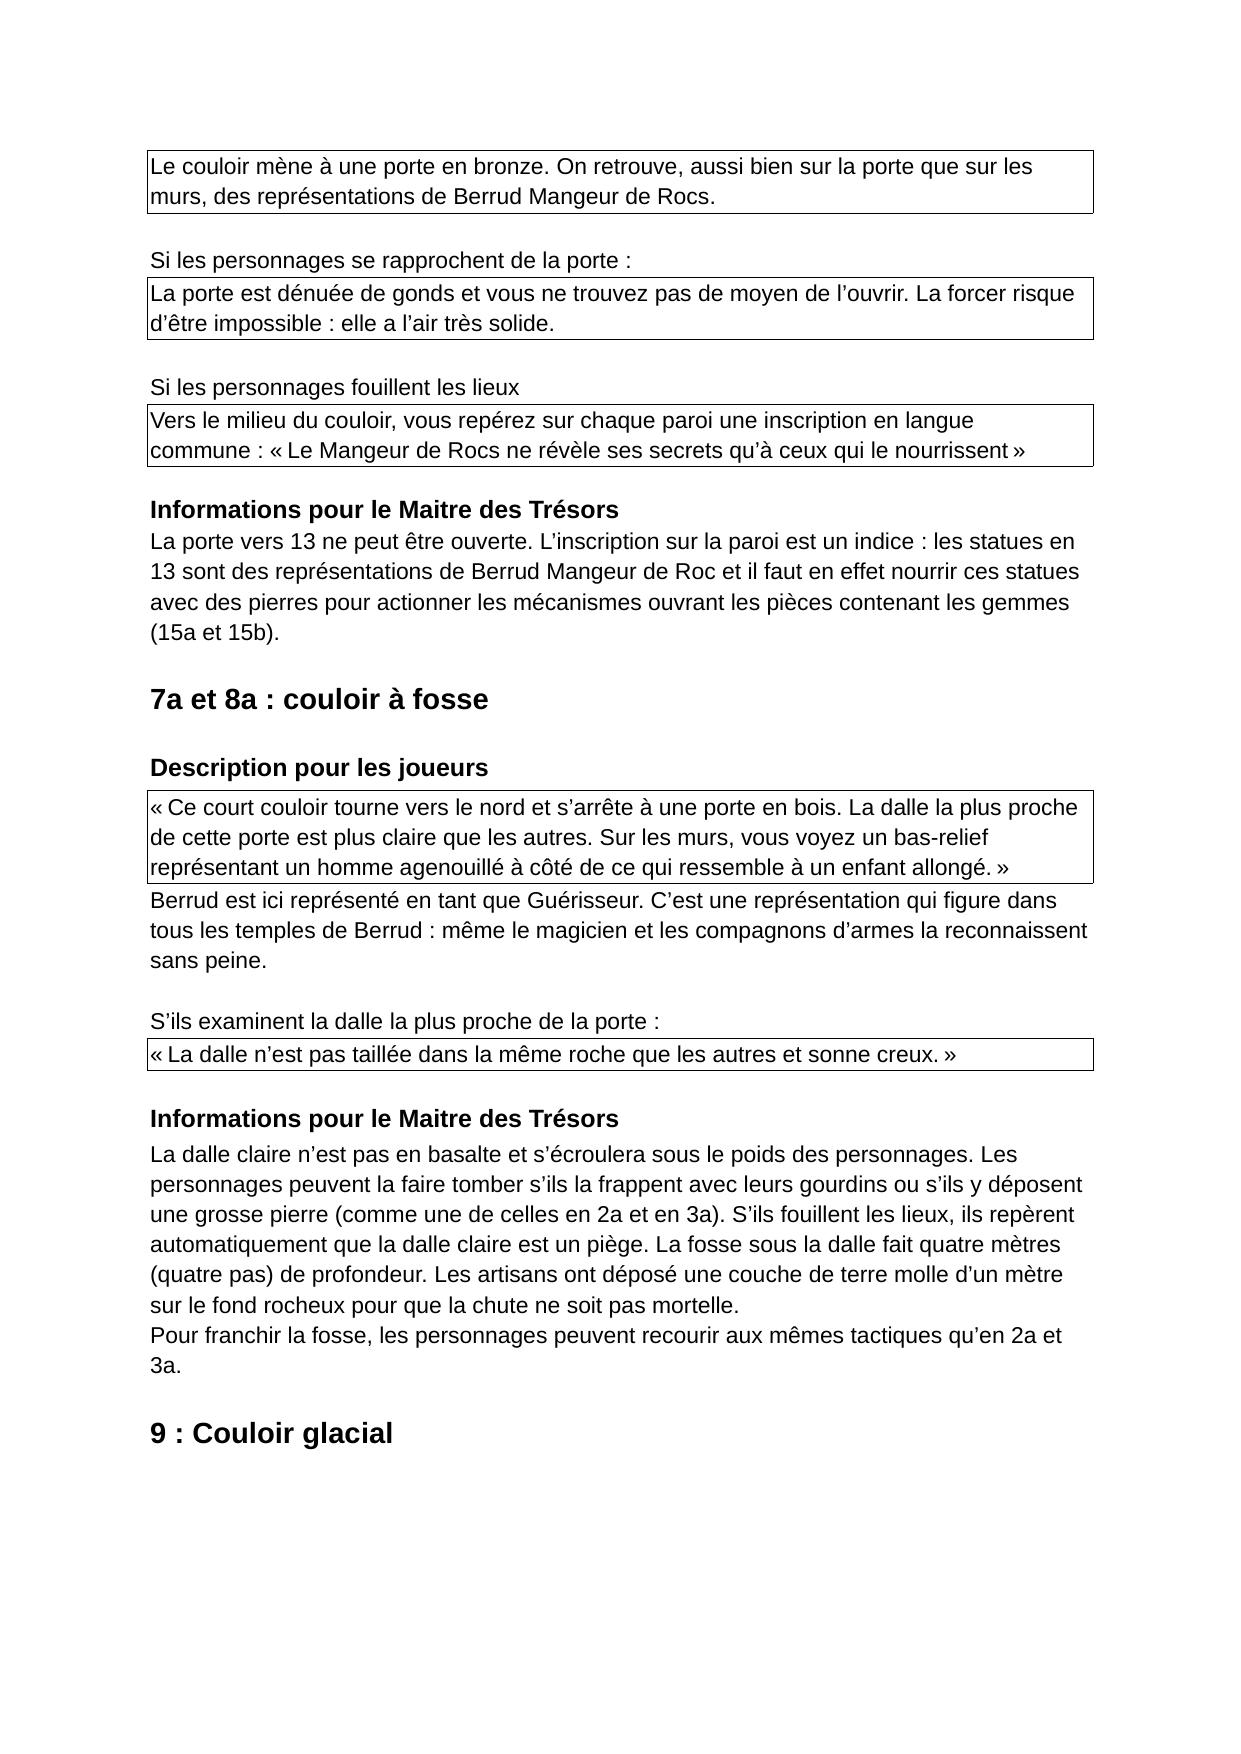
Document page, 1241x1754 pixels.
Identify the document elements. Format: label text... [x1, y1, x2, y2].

text La porte vers 13 ne peut être ouverte. L’inscription sur la paroi est un indice : les statues en 13 sont des représentations de Berrud Mangeur de Roc et il faut en effet nourrir ces statues avec des pierres pour actionner les mécanismes ouvrant les pièces contenant les gemmes (15a et 15b). [150, 528, 1090, 645]
text Si les personnages fouillent les lieux [150, 373, 1090, 400]
text Le couloir mène à une porte en bronze. On retrouve, aussi bien sur la porte que sur les murs, des représentations de Berrud Mangeur de Rocs. [148, 151, 1093, 213]
text Pour franchir la fosse, les personnages peuvent recourir aux mêmes tactiques qu’en 2a et 3a. [150, 1322, 1090, 1378]
subtitle Informations pour le Maitre des Trésors [150, 1103, 1090, 1132]
text Si les personnages se rapprochent de la porte : [150, 247, 1090, 273]
text « Ce court couloir tourne vers le nord et s’arrête à une porte en bois. La dalle la plus proche de cette porte est plus claire que les autres. Sur les murs, vous voyez un bas-relief représentant un homme agenouillé à côté de ce qui ressemble à un enfant allongé. » [148, 791, 1093, 883]
text Berrud est ici représenté en tant que Guérisseur. C’est une représentation qui figure dans tous les temples de Berrud : même le magicien et les compagnons d’armes la reconnaissent sans peine. [150, 887, 1090, 974]
text Vers le milieu du couloir, vous repérez sur chaque paroi une inscription en langue commune : « Le Mangeur de Rocs ne révèle ses secrets qu’à ceux qui le nourrissent » [148, 405, 1093, 466]
text La porte est dénuée de gonds et vous ne trouvez pas de moyen de l’ouvrir. La forcer risque d’être impossible : elle a l’air très solide. [148, 278, 1093, 339]
text « La dalle n’est pas taillée dans la même roche que les autres et sonne creux. » [148, 1039, 1093, 1070]
subtitle 7a et 8a : couloir à fosse [150, 682, 1090, 716]
text La dalle claire n’est pas en basalte et s’écroulera sous le poids des personnages. Les personnages peuvent la faire tomber s’ils la frappent avec leurs gourdins ou s’ils y déposent une grosse pierre (comme une de celles en 2a et en 3a). S’ils fouillent les lieux, ils repèrent automatiquement que la dalle claire est un piège. La fosse sous la dalle fait quatre mètres (quatre pas) de profondeur. Les artisans ont déposé une couche de terre molle d’un mètre sur le fond rocheux pour que la chute ne soit pas mortelle. [150, 1141, 1090, 1318]
subtitle Description pour les joueurs [150, 753, 1090, 782]
subtitle Informations pour le Maitre des Trésors [150, 495, 1090, 524]
text S’ils examinent la dalle la plus proche de la porte : [150, 1008, 1090, 1034]
subtitle 9 : Couloir glacial [150, 1416, 1090, 1449]
